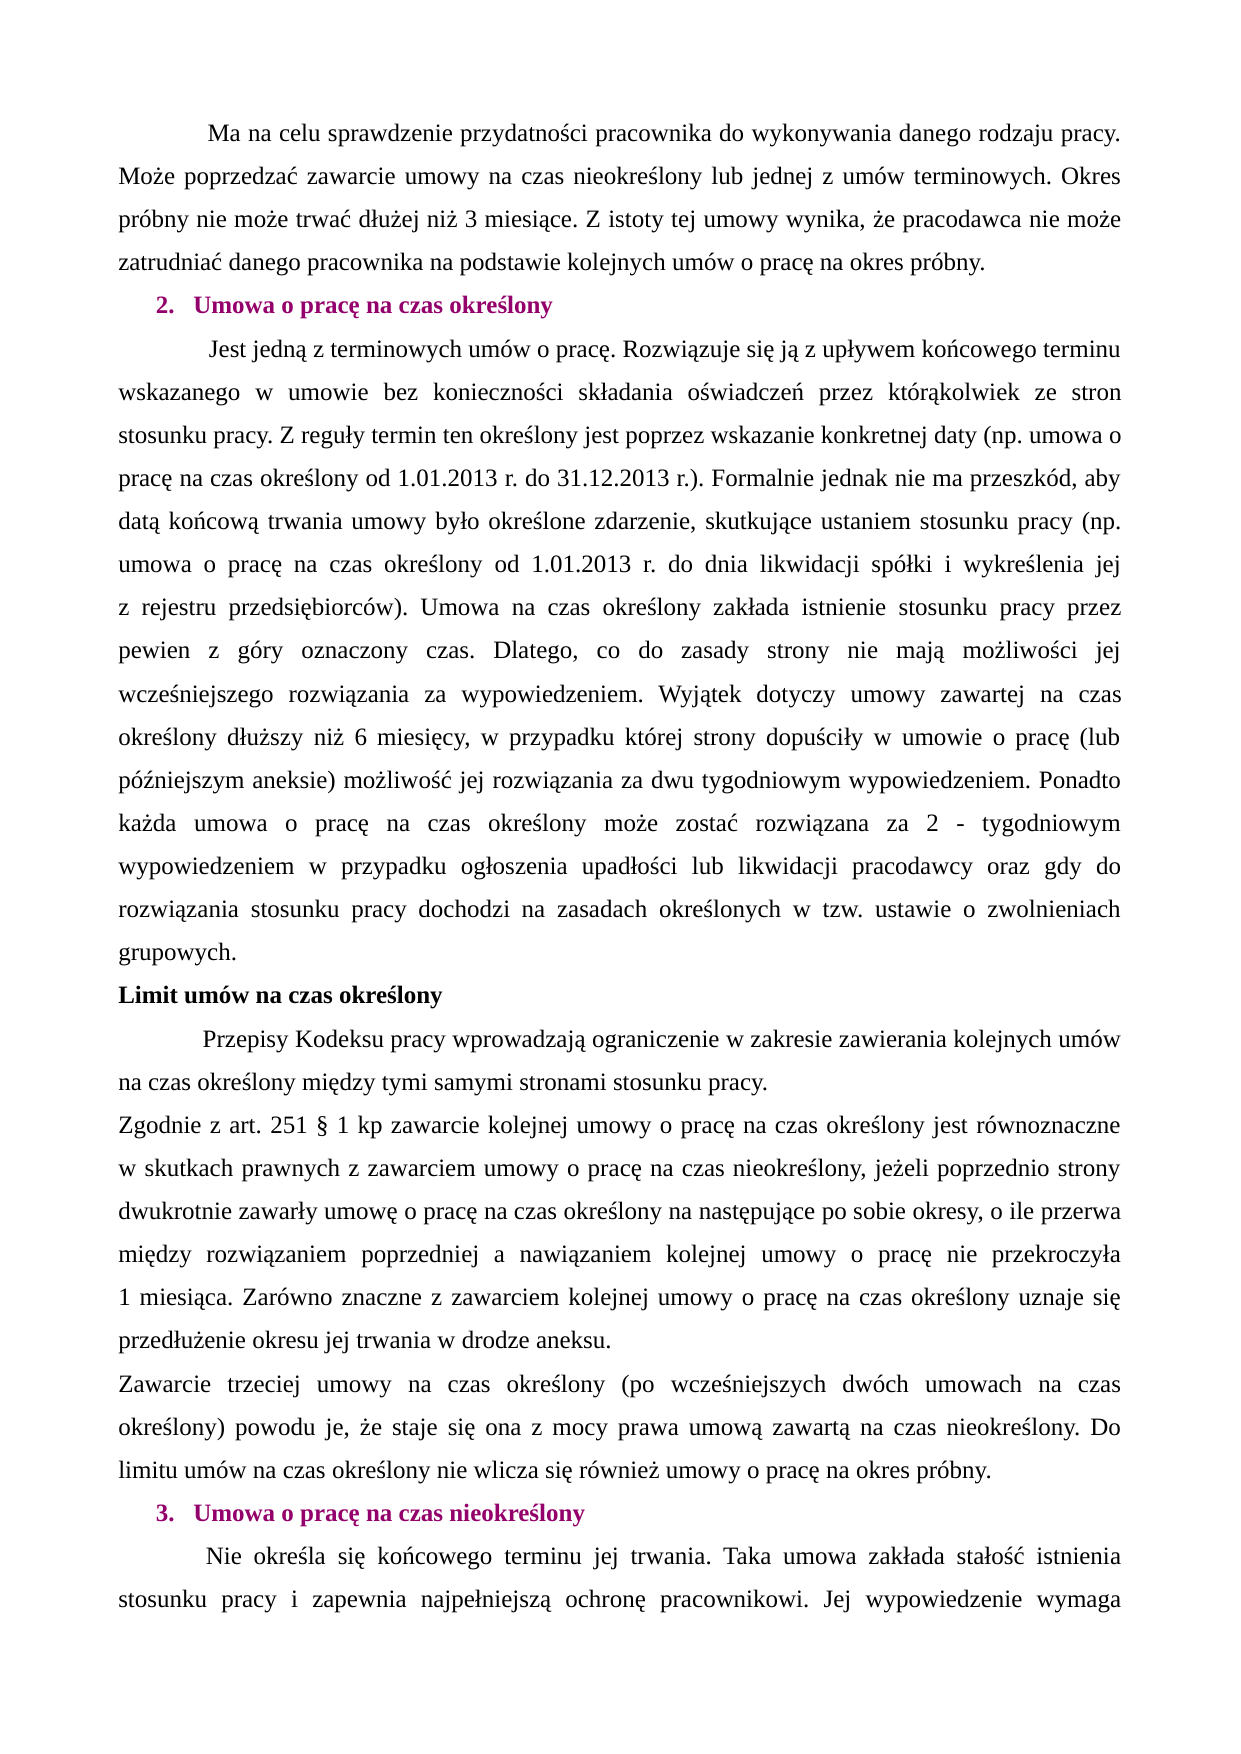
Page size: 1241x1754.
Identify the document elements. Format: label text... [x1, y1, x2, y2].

text Limit umów na czas określony [118, 981, 1122, 1009]
text Zgodnie z art. 251 § 1 kp zawarcie kolejnej umowy o pracę na czas określony jest równoznaczne w skutkach prawnych z zawarciem umowy o pracę na czas nieokreślony, jeżeli poprzednio strony dwukrotnie zawarły umowę o pracę na czas określony na następujące po sobie okresy, o ile przerwa między rozwiązaniem poprzedniej a nawiązaniem kolejnej umowy o pracę nie przekroczyła 1 miesiąca. Zarówno znaczne z zawarciem kolejnej umowy o pracę na czas określony uznaje się przedłużenie okresu jej trwania w drodze aneksu. [118, 1110, 1122, 1354]
text Przepisy Kodeksu pracy wprowadzają ograniczenie w zakresie zawierania kolejnych umów na czas określony między tymi samymi stronami stosunku pracy. [118, 1024, 1122, 1096]
text Ma na celu sprawdzenie przydatności pracownika do wykonywania danego rodzaju pracy. Może poprzedzać zawarcie umowy na czas nieokreślony lub jednej z umów terminowych. Okres próbny nie może trwać dłużej niż 3 miesiące. Z istoty tej umowy wynika, że pracodawca nie może zatrudniać danego pracownika na podstawie kolejnych umów o pracę na okres próbny. [118, 118, 1122, 276]
text Zawarcie trzeciej umowy na czas określony (po wcześniejszych dwóch umowach na czas określony) powodu je, że staje się ona z mocy prawa umową zawartą na czas nieokreślony. Do limitu umów na czas określony nie wlicza się również umowy o pracę na okres próbny. [118, 1369, 1122, 1484]
list Umowa o pracę na czas określony [156, 291, 1122, 319]
list Umowa o pracę na czas nieokreślony [156, 1498, 1122, 1527]
text Nie określa się końcowego terminu jej trwania. Taka umowa zakłada stałość istnienia stosunku pracy i zapewnia najpełniejszą ochronę pracownikowi. Jej wypowiedzenie wymaga [118, 1541, 1122, 1613]
text Jest jedną z terminowych umów o pracę. Rozwiązuje się ją z upływem końcowego terminu wskazanego w umowie bez konieczności składania oświadczeń przez którąkolwiek ze stron stosunku pracy. Z reguły termin ten określony jest poprzez wskazanie konkretnej daty (np. umowa o pracę na czas określony od 1.01.2013 r. do 31.12.2013 r.). Formalnie jednak nie ma przeszkód, aby datą końcową trwania umowy było określone zdarzenie, skutkujące ustaniem stosunku pracy (np. umowa o pracę na czas określony od 1.01.2013 r. do dnia likwidacji spółki i wykreślenia jej z rejestru przedsiębiorców). Umowa na czas określony zakłada istnienie stosunku pracy przez pewien z góry oznaczony czas. Dlatego, co do zasady strony nie mają możliwości jej wcześniejszego rozwiązania za wypowiedzeniem. Wyjątek dotyczy umowy zawartej na czas określony dłuższy niż 6 miesięcy, w przypadku której strony dopuściły w umowie o pracę (lub późniejszym aneksie) możliwość jej rozwiązania za dwu tygodniowym wypowiedzeniem. Ponadto każda umowa o pracę na czas określony może zostać rozwiązana za 2 - tygodniowym wypowiedzeniem w przypadku ogłoszenia upadłości lub likwidacji pracodawcy oraz gdy do rozwiązania stosunku pracy dochodzi na zasadach określonych w tzw. ustawie o zwolnieniach grupowych. [118, 334, 1122, 966]
